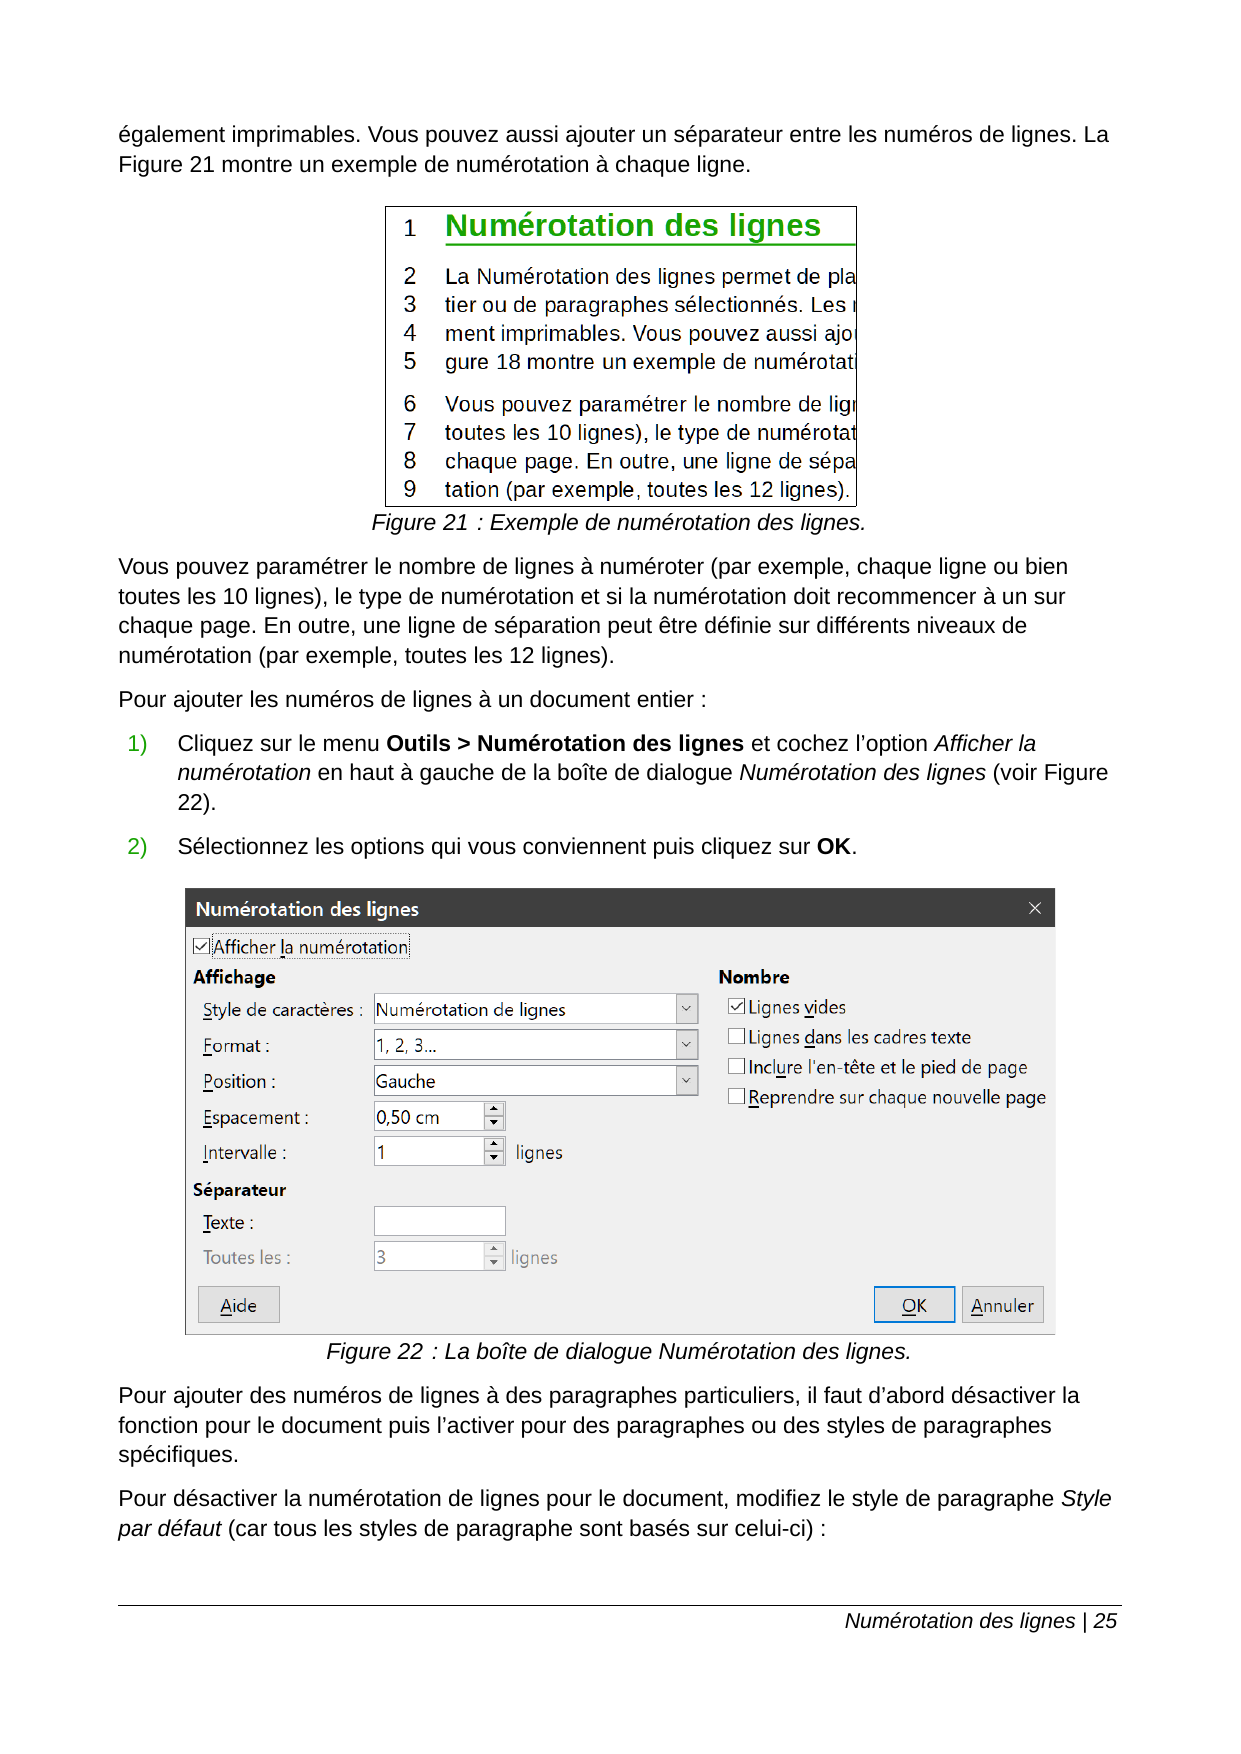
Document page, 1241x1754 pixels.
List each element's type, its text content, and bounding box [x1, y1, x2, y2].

list Cliquez sur le menu Outils > Numérotation des lignes et cochez l’option Afficher la numérotation en haut à gauche de la boîte de dialogue Numérotation des lignes (voir Figure 22). [148, 727, 1122, 815]
text Figure 22 : La boîte de dialogue Numérotation des lignes. [118, 1335, 1122, 1364]
text Figure 21 : Exemple de numérotation des lignes. [118, 506, 1122, 535]
text Vous pouvez paramétrer le nombre de lignes à numéroter (par exemple, chaque ligne ou bien toutes les 10 lignes), le type de numérotation et si la numérotation doit recommencer à un sur chaque page. En outre, une ligne de séparation peut être définie sur différents niveaux de numérotation (par exemple, toutes les 12 lignes). [118, 550, 1122, 668]
picture [386, 207, 856, 506]
text Pour ajouter les numéros de lignes à un document entier : [118, 683, 1122, 712]
text Pour désactiver la numérotation de lignes pour le document, modifiez le style de paragraphe Style par défaut (car tous les styles de paragraphe sont basés sur celui-ci) : [118, 1482, 1122, 1541]
list Sélectionnez les options qui vous conviennent puis cliquez sur OK. [148, 830, 1122, 859]
text Pour ajouter des numéros de lignes à des paragraphes particuliers, il faut d’abord désactiver la fonction pour le document puis l’activer pour des paragraphes ou des styles de paragraphes spécifiques. [118, 1379, 1122, 1468]
picture [185, 888, 1055, 1335]
text également imprimables. Vous pouvez aussi ajouter un séparateur entre les numéros de lignes. La Figure 21 montre un exemple de numérotation à chaque ligne. [118, 118, 1122, 177]
